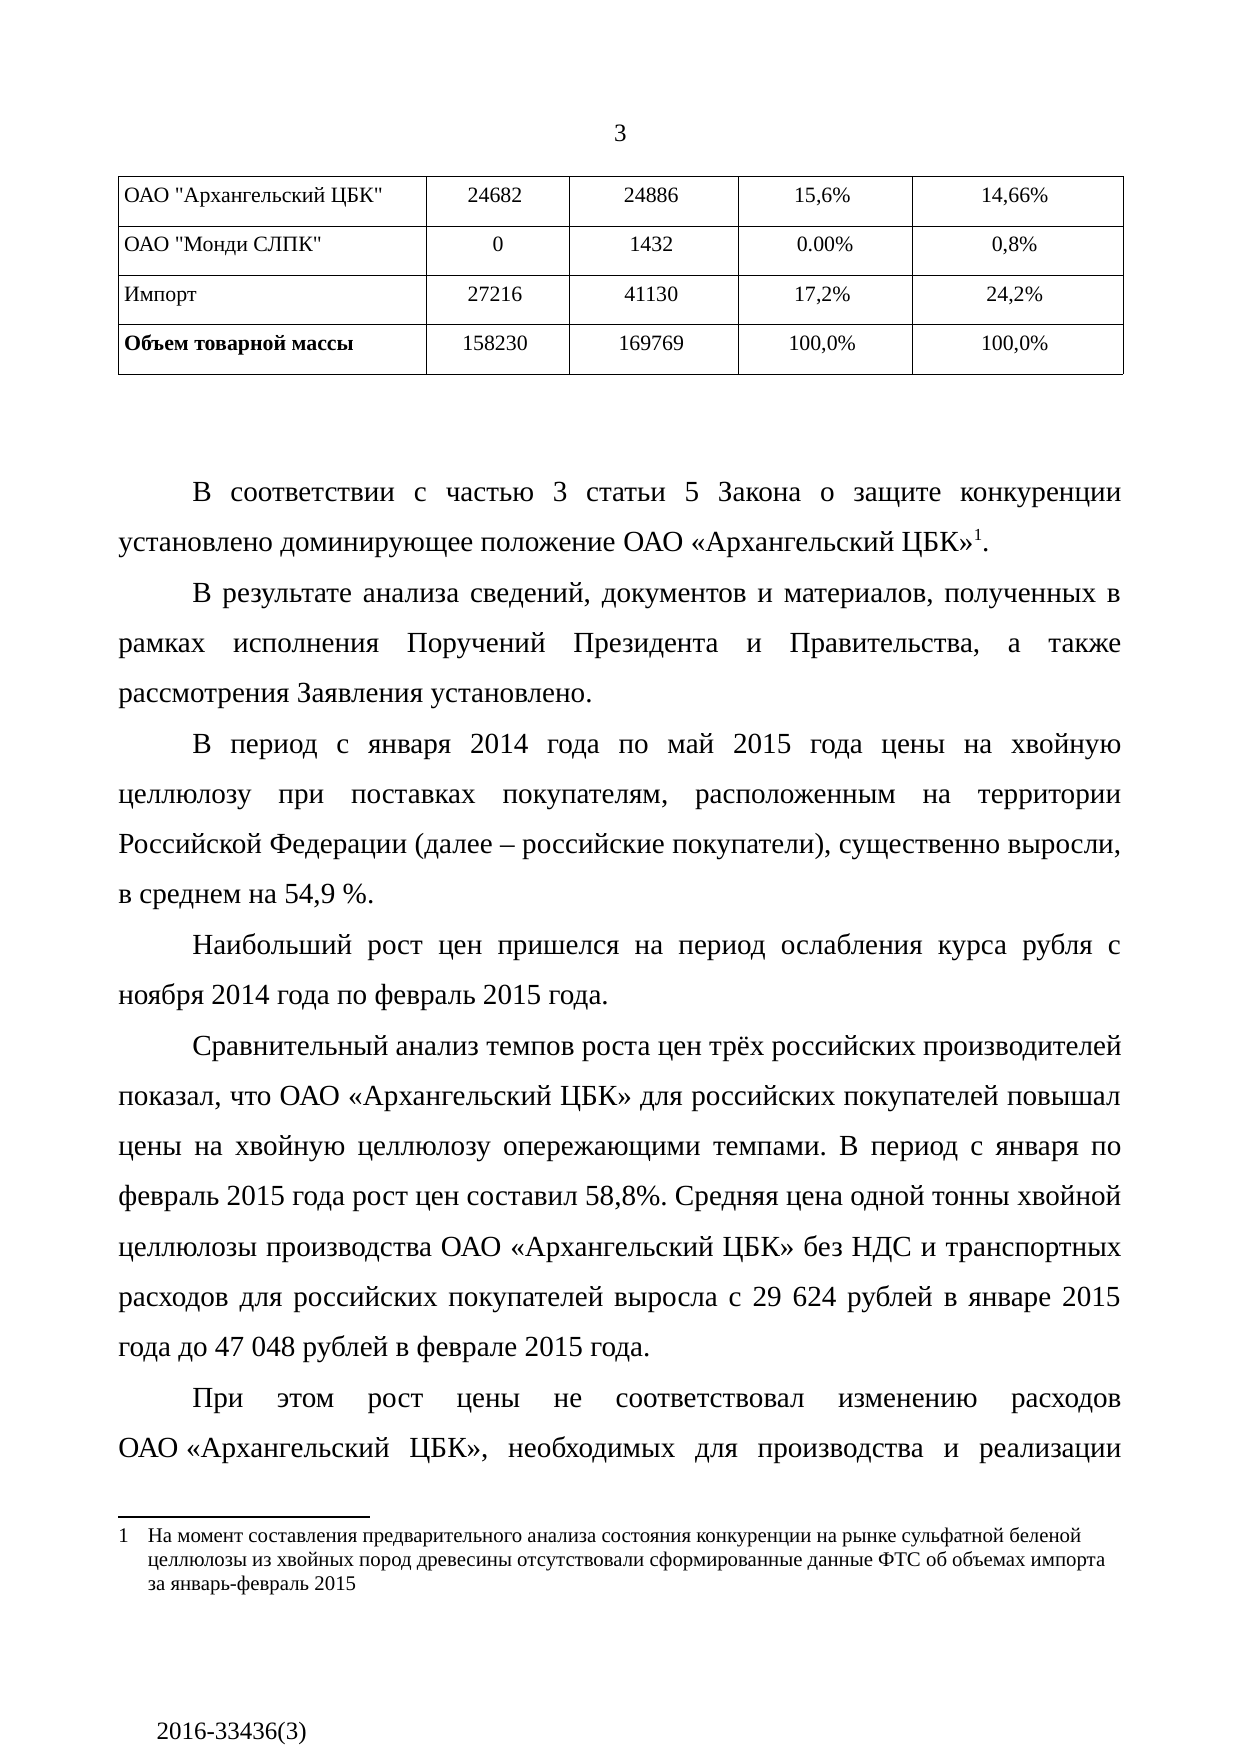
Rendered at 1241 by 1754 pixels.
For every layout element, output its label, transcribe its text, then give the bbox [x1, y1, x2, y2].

table_cell 100,0% [913, 325, 1123, 373]
table_cell 14,66% [913, 177, 1123, 226]
table_cell 15,6% [739, 177, 912, 226]
table_cell 41130 [570, 276, 738, 324]
table_cell 0,8% [913, 227, 1123, 275]
text В соответствии с частью 3 статьи 5 Закона о защите конкуренции установлено доминирующее положение ОАО «Архангельский ЦБК». [118, 474, 1122, 558]
table_cell 24,2% [913, 276, 1123, 324]
table_cell 169769 [570, 325, 738, 373]
table_cell 27216 [427, 276, 569, 324]
table_cell 1432 [570, 227, 738, 275]
table_cell 17,2% [739, 276, 912, 324]
table_cell Объем товарной массы [119, 325, 426, 373]
text В результате анализа сведений, документов и материалов, полученных в рамках исполнения Поручений Президента и Правительства, а также рассмотрения Заявления установлено. [118, 575, 1122, 709]
table_cell 100,0% [739, 325, 912, 373]
table_cell Импорт [119, 276, 426, 324]
table_cell ОАО "Монди СЛПК" [119, 227, 426, 275]
table_cell 0 [427, 227, 569, 275]
text Сравнительный анализ темпов роста цен трёх российских производителей показал, что ОАО «Архангельский ЦБК» для российских покупателей повышал цены на хвойную целлюлозу опережающими темпами. В период с января по февраль 2015 года рост цен составил 58,8%. Средняя цена одной тонны хвойной целлюлозы производства ОАО «Архангельский ЦБК» без НДС и транспортных расходов для российских покупателей выросла с 29 624 рублей в январе 2015 года до 47 048 рублей в феврале 2015 года. [118, 1028, 1122, 1363]
table_cell ОАО "Архангельский ЦБК" [119, 177, 426, 226]
table_cell 158230 [427, 325, 569, 373]
text Наибольший рост цен пришелся на период ослабления курса рубля с ноября 2014 года по февраль 2015 года. [118, 927, 1122, 1011]
text На момент составления предварительного анализа состояния конкуренции на рынке сульфатной беленой целлюлозы из хвойных пород древесины отсутствовали сформированные данные ФТС об объемах импорта за январь-февраль 2015 [118, 1523, 1122, 1595]
table_cell 24682 [427, 177, 569, 226]
text В период с января 2014 года по май 2015 года цены на хвойную целлюлозу при поставках покупателям, расположенным на территории Российской Федерации (далее – российские покупатели), существенно выросли, в среднем на 54,9 %. [118, 726, 1122, 910]
table_cell 0,00% [739, 227, 912, 275]
table_cell 24886 [570, 177, 738, 226]
text При этом рост цены не соответствовал изменению расходов ОАО «Архангельский ЦБК», необходимых для производства и реализации [118, 1380, 1122, 1464]
